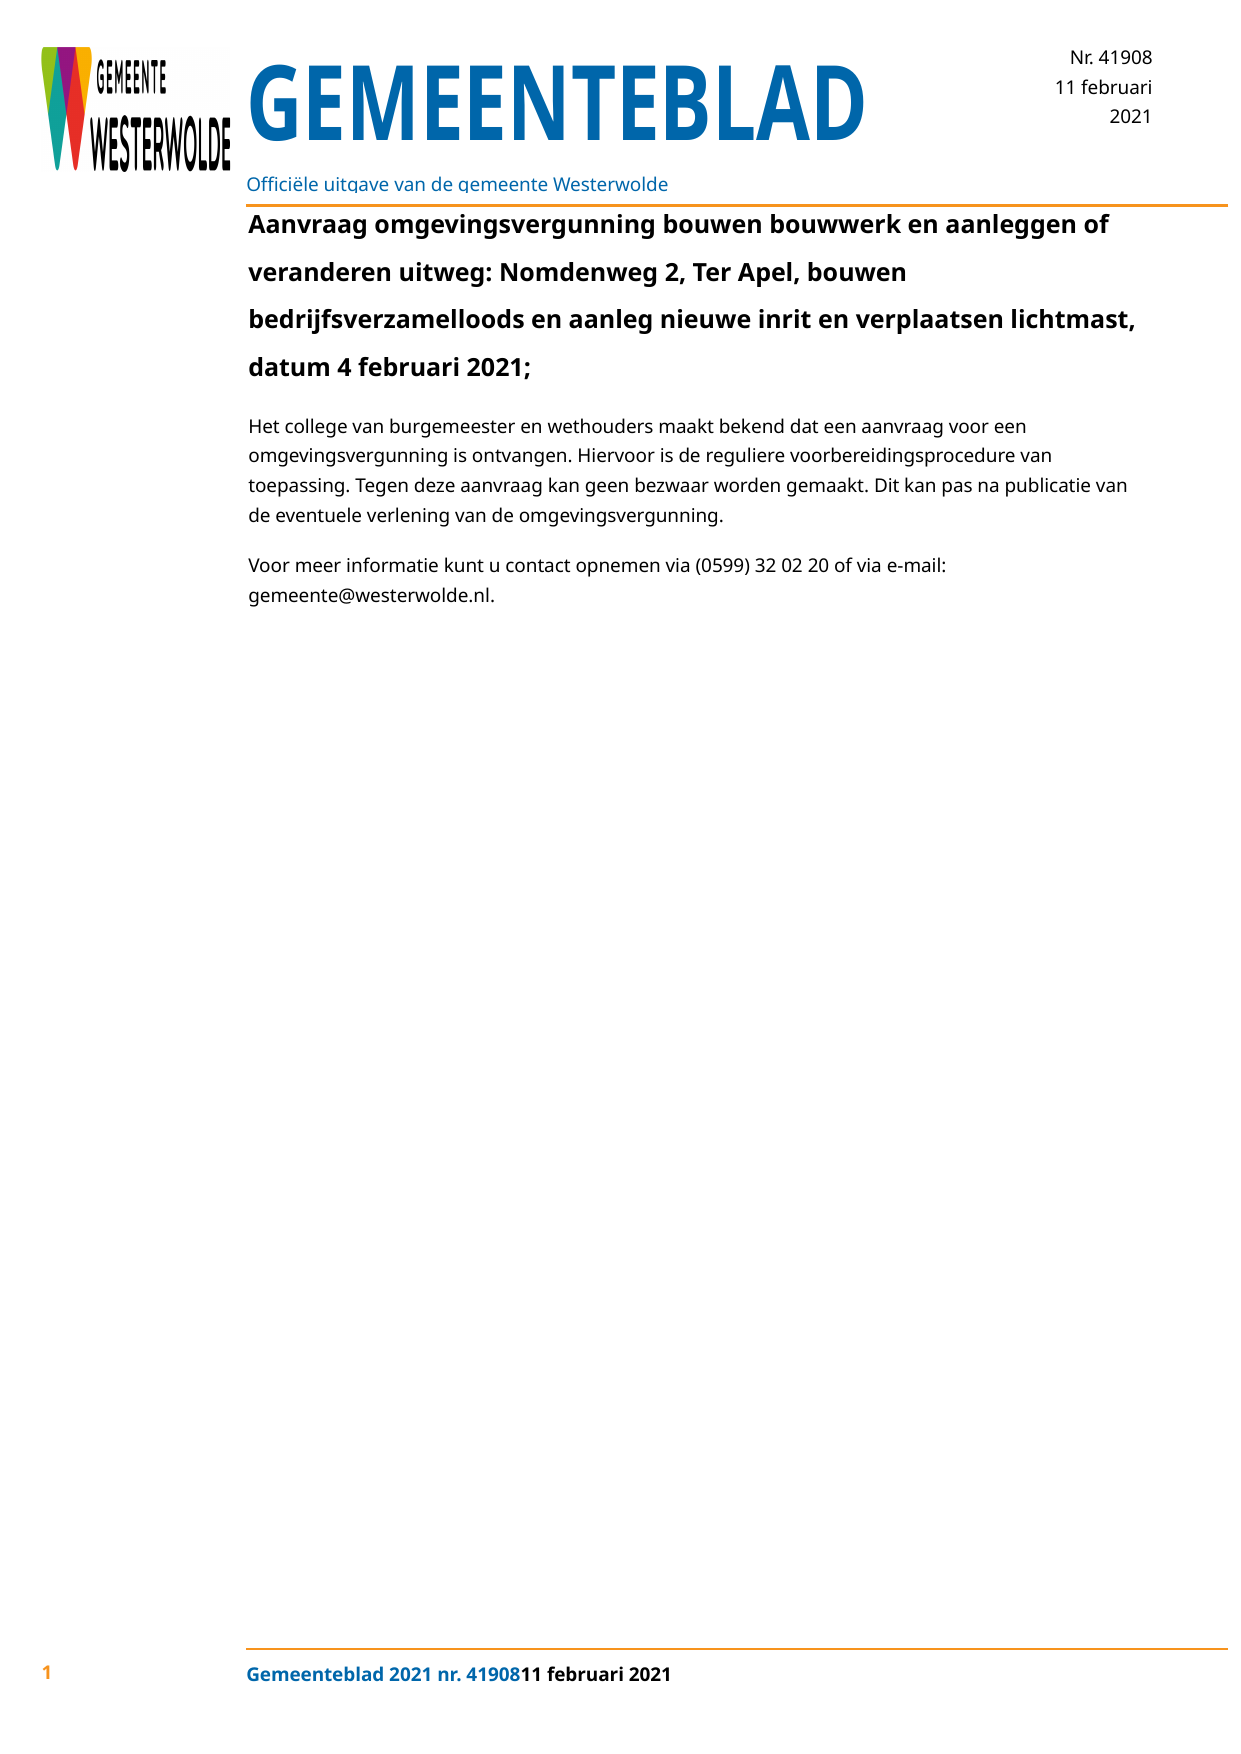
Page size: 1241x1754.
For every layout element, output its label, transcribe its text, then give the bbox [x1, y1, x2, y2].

text Het college van burgemeester en wethouders maakt bekend dat een aanvraag voor een omgevingsvergunning is ontvangen. Hiervoor is de reguliere voorbereidingsprocedure van toepassing. Tegen deze aanvraag kan geen bezwaar worden gemaakt. Dit kan pas na publicatie van de eventuele verlening van de omgevingsvergunning. [248, 413, 1152, 528]
text Aanvraag omgevingsvergunning bouwen bouwwerk en aanleggen of veranderen uitweg: Nomdenweg 2, Ter Apel, bouwen bedrijfsverzamelloods en aanleg nieuwe inrit en verplaatsen lichtmast, datum 4 februari 2021; [248, 207, 1152, 384]
text Voor meer informatie kunt u contact opnemen via (0599) 32 02 20 of via e-mail: gemeente@westerwolde.nl. [248, 552, 1152, 608]
picture [41, 47, 231, 172]
